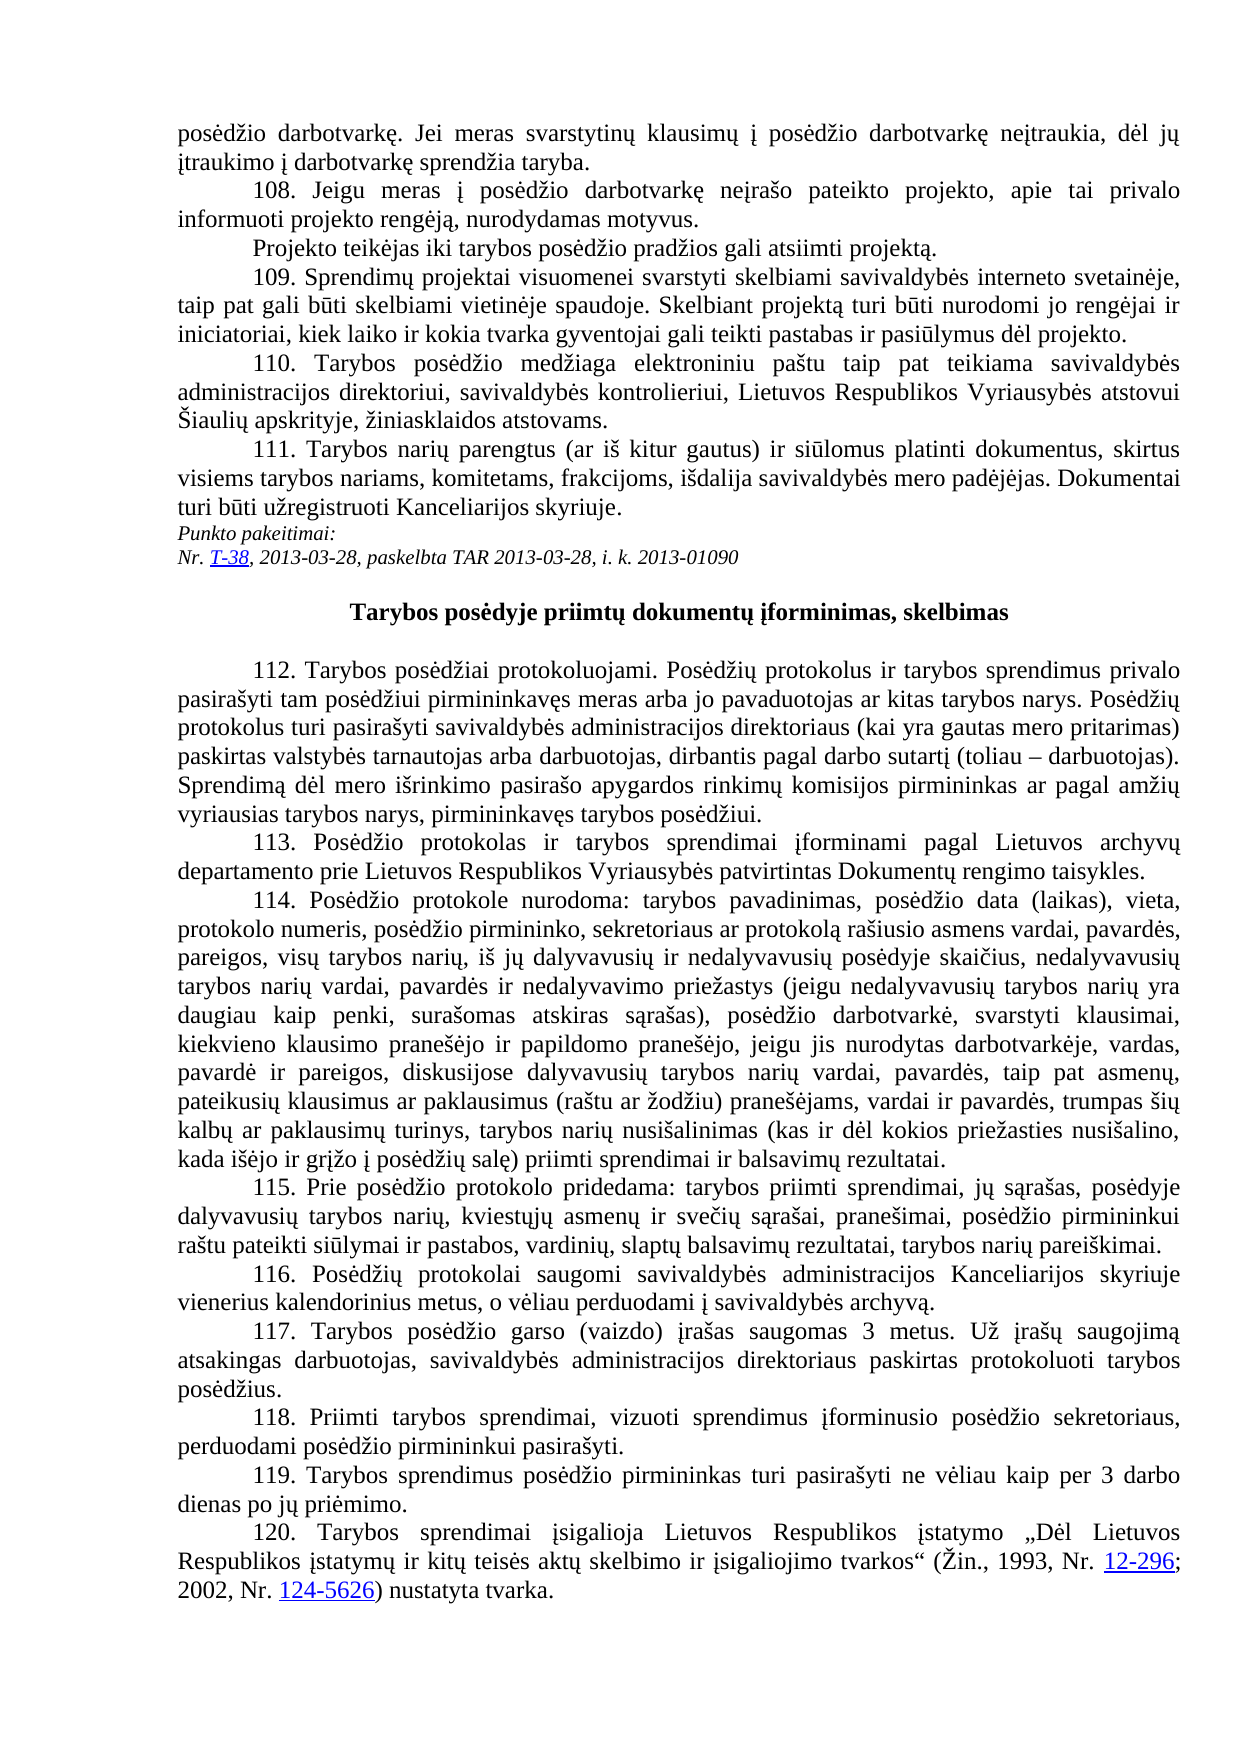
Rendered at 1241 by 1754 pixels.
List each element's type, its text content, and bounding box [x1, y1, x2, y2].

text 110. Tarybos posėdžio medžiaga elektroniniu paštu taip pat teikiama savivaldybės administracijos direktoriui, savivaldybės kontrolieriui, Lietuvos Respublikos Vyriausybės atstovui Šiaulių apskrityje, žiniasklaidos atstovams. [177, 348, 1181, 434]
text 109. Sprendimų projektai visuomenei svarstyti skelbiami savivaldybės interneto svetainėje, taip pat gali būti skelbiami vietinėje spaudoje. Skelbiant projektą turi būti nurodomi jo rengėjai ir iniciatoriai, kiek laiko ir kokia tvarka gyventojai gali teikti pastabas ir pasiūlymus dėl projekto. [177, 262, 1181, 348]
text posėdžio darbotvarkę. Jei meras svarstytinų klausimų į posėdžio darbotvarkę neįtraukia, dėl jų įtraukimo į darbotvarkę sprendžia taryba. [177, 118, 1181, 176]
text 111. Tarybos narių parengtus (ar iš kitur gautus) ir siūlomus platinti dokumentus, skirtus visiems tarybos nariams, komitetams, frakcijoms, išdalija savivaldybės mero padėjėjas. Dokumentai turi būti užregistruoti Kanceliarijos skyriuje. [177, 434, 1181, 521]
text 119. Tarybos sprendimus posėdžio pirmininkas turi pasirašyti ne vėliau kaip per 3 darbo dienas po jų priėmimo. [177, 1460, 1181, 1517]
text 113. Posėdžio protokolas ir tarybos sprendimai įforminami pagal Lietuvos archyvų departamento prie Lietuvos Respublikos Vyriausybės patvirtintas Dokumentų rengimo taisykles. [177, 827, 1181, 885]
text Tarybos posėdyje priimtų dokumentų įforminimas, skelbimas [177, 597, 1181, 626]
text Nr. T-38, 2013-03-28, paskelbta TAR 2013-03-28, i. k. 2013-01090 [177, 545, 1181, 569]
text 120. Tarybos sprendimai įsigalioja Lietuvos Respublikos įstatymo „Dėl Lietuvos Respublikos įstatymų ir kitų teisės aktų skelbimo ir įsigaliojimo tvarkos“ (Žin., 1993, Nr. 12-296; 2002, Nr. 124-5626) nustatyta tvarka. [177, 1517, 1181, 1604]
text 108. Jeigu meras į posėdžio darbotvarkę neįrašo pateikto projekto, apie tai privalo informuoti projekto rengėją, nurodydamas motyvus. [177, 176, 1181, 233]
text 116. Posėdžių protokolai saugomi savivaldybės administracijos Kanceliarijos skyriuje vienerius kalendorinius metus, o vėliau perduodami į savivaldybės archyvą. [177, 1259, 1181, 1316]
text 114. Posėdžio protokole nurodoma: tarybos pavadinimas, posėdžio data (laikas), vieta, protokolo numeris, posėdžio pirmininko, sekretoriaus ar protokolą rašiusio asmens vardai, pavardės, pareigos, visų tarybos narių, iš jų dalyvavusių ir nedalyvavusių posėdyje skaičius, nedalyvavusių tarybos narių vardai, pavardės ir nedalyvavimo priežastys (jeigu nedalyvavusių tarybos narių yra daugiau kaip penki, surašomas atskiras sąrašas), posėdžio darbotvarkė, svarstyti klausimai, kiekvieno klausimo pranešėjo ir papildomo pranešėjo, jeigu jis nurodytas darbotvarkėje, vardas, pavardė ir pareigos, diskusijose dalyvavusių tarybos narių vardai, pavardės, taip pat asmenų, pateikusių klausimus ar paklausimus (raštu ar žodžiu) pranešėjams, vardai ir pavardės, trumpas šių kalbų ar paklausimų turinys, tarybos narių nusišalinimas (kas ir dėl kokios priežasties nusišalino, kada išėjo ir grįžo į posėdžių salę) priimti sprendimai ir balsavimų rezultatai. [177, 885, 1181, 1172]
text 118. Priimti tarybos sprendimai, vizuoti sprendimus įforminusio posėdžio sekretoriaus, perduodami posėdžio pirmininkui pasirašyti. [177, 1402, 1181, 1460]
text 115. Prie posėdžio protokolo pridedama: tarybos priimti sprendimai, jų sąrašas, posėdyje dalyvavusių tarybos narių, kviestųjų asmenų ir svečių sąrašai, pranešimai, posėdžio pirmininkui raštu pateikti siūlymai ir pastabos, vardinių, slaptų balsavimų rezultatai, tarybos narių pareiškimai. [177, 1172, 1181, 1259]
text Projekto teikėjas iki tarybos posėdžio pradžios gali atsiimti projektą. [177, 233, 1181, 262]
text 112. Tarybos posėdžiai protokoluojami. Posėdžių protokolus ir tarybos sprendimus privalo pasirašyti tam posėdžiui pirmininkavęs meras arba jo pavaduotojas ar kitas tarybos narys. Posėdžių protokolus turi pasirašyti savivaldybės administracijos direktoriaus (kai yra gautas mero pritarimas) paskirtas valstybės tarnautojas arba darbuotojas, dirbantis pagal darbo sutartį (toliau – darbuotojas). Sprendimą dėl mero išrinkimo pasirašo apygardos rinkimų komisijos pirmininkas ar pagal amžių vyriausias tarybos narys, pirmininkavęs tarybos posėdžiui. [177, 655, 1181, 827]
text Punkto pakeitimai: [177, 521, 1181, 545]
text 117. Tarybos posėdžio garso (vaizdo) įrašas saugomas 3 metus. Už įrašų saugojimą atsakingas darbuotojas, savivaldybės administracijos direktoriaus paskirtas protokoluoti tarybos posėdžius. [177, 1316, 1181, 1402]
